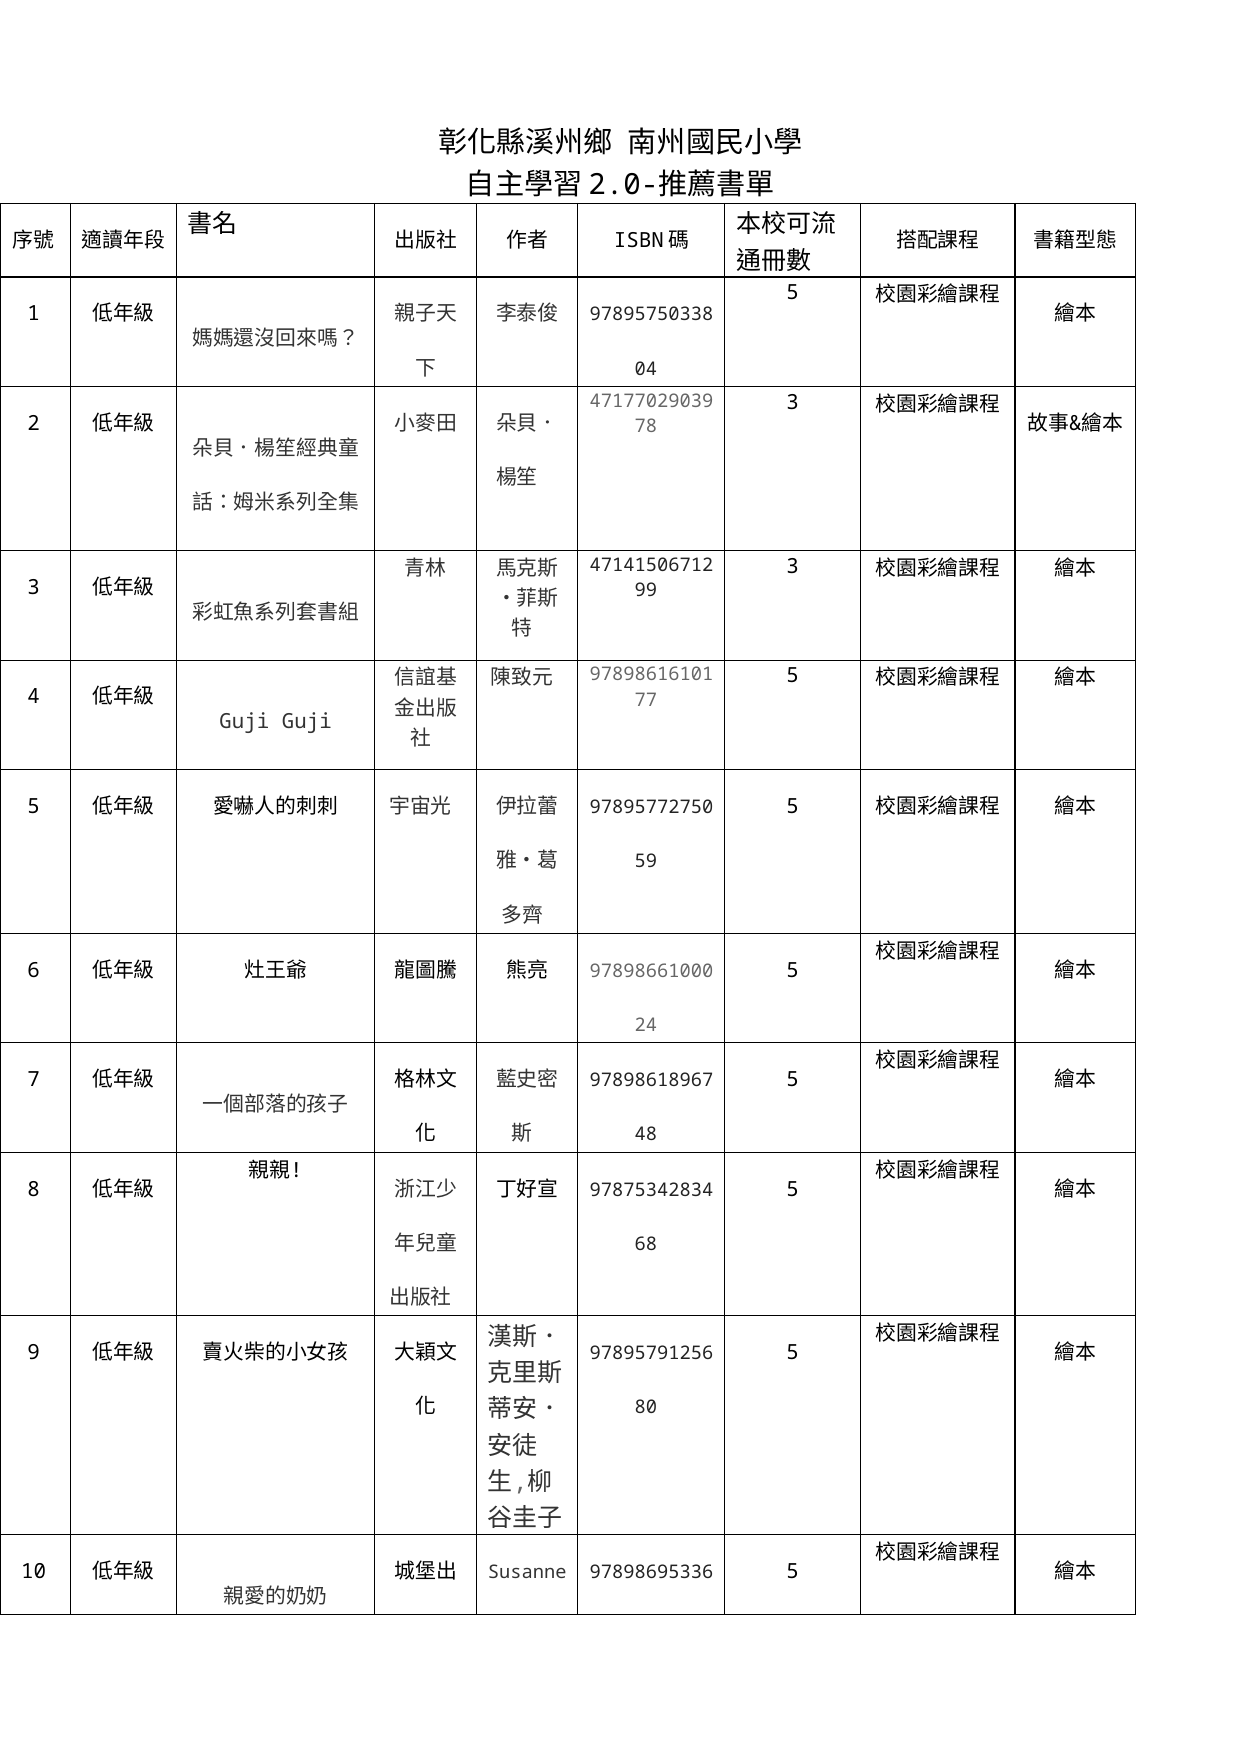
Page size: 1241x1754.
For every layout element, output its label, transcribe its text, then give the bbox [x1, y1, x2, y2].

table_cell 9789861610177 [578, 661, 724, 769]
table_cell 2 [1, 387, 70, 550]
table_cell 漢斯．克里斯蒂安．安徒生,柳谷圭子 [477, 1316, 577, 1534]
table_cell 繪本 [1016, 1043, 1135, 1152]
table_cell 9789861896748 [578, 1043, 724, 1152]
table_cell 低年級 [71, 934, 176, 1042]
table_cell 8 [1, 1153, 70, 1315]
table_header 搭配課程 [861, 204, 1014, 276]
table_header 出版社 [375, 204, 476, 276]
table_cell 校園彩繪課程 [861, 661, 1014, 769]
table_header 作者 [477, 204, 577, 276]
table_cell 9789866100024 [578, 934, 724, 1042]
table_cell 小麥田 [375, 387, 476, 550]
table_cell 5 [725, 1535, 860, 1614]
table_cell 低年級 [71, 1153, 176, 1315]
table_header 本校可流通冊數 [725, 204, 860, 276]
table_cell 9789579125680 [578, 1316, 724, 1534]
table_cell 朵貝．楊笙 [477, 387, 577, 550]
table_cell 馬克斯‧菲斯特 [477, 551, 577, 659]
table_cell 灶王爺 [177, 934, 374, 1042]
table_cell 一個部落的孩子 [177, 1043, 374, 1152]
table_cell 校園彩繪課程 [861, 1153, 1014, 1315]
table_cell 信誼基金出版社 [375, 661, 476, 769]
table_cell 7 [1, 1043, 70, 1152]
table_cell 格林文化 [375, 1043, 476, 1152]
table_cell 親子天下 [375, 278, 476, 386]
table_cell 愛嚇人的刺刺 [177, 770, 374, 933]
table_cell 青林 [375, 551, 476, 659]
table_cell 賣火柴的小女孩 [177, 1316, 374, 1534]
table_cell 5 [725, 1316, 860, 1534]
table_cell 低年級 [71, 1535, 176, 1614]
table_cell 低年級 [71, 278, 176, 386]
table_cell 低年級 [71, 770, 176, 933]
table_cell 繪本 [1016, 1153, 1135, 1315]
table_cell 藍史密斯 [477, 1043, 577, 1152]
table_cell 浙江少年兒童出版社 [375, 1153, 476, 1315]
text 自主學習2.0-推薦書單 [118, 160, 1122, 203]
table_cell 9789575033804 [578, 278, 724, 386]
table_cell 繪本 [1016, 278, 1135, 386]
table_header 書籍型態 [1016, 204, 1135, 276]
table_cell 1 [1, 278, 70, 386]
table_cell 5 [725, 278, 860, 386]
table_cell 5 [725, 770, 860, 933]
table_header 適讀年段 [71, 204, 176, 276]
table_cell 熊亮 [477, 934, 577, 1042]
table_cell 5 [725, 934, 860, 1042]
table_cell 校園彩繪課程 [861, 1043, 1014, 1152]
table_cell 97898695336 [578, 1535, 724, 1614]
table_cell 9789577275059 [578, 770, 724, 933]
table_cell 校園彩繪課程 [861, 1535, 1014, 1614]
table_cell 彩虹魚系列套書組 [177, 551, 374, 659]
table_cell 親親! [177, 1153, 374, 1315]
table_cell 陳致元 [477, 661, 577, 769]
table_cell 低年級 [71, 1316, 176, 1534]
table_cell 校園彩繪課程 [861, 770, 1014, 933]
table_cell 校園彩繪課程 [861, 551, 1014, 659]
table_cell 5 [725, 1043, 860, 1152]
table_cell Susanne [477, 1535, 577, 1614]
table_cell 3 [1, 551, 70, 659]
table_cell 6 [1, 934, 70, 1042]
table_cell 繪本 [1016, 1535, 1135, 1614]
table_cell Guji Guji [177, 661, 374, 769]
table_header 書名 [177, 204, 374, 276]
table_cell 5 [725, 1153, 860, 1315]
table_cell 繪本 [1016, 661, 1135, 769]
table_cell 校園彩繪課程 [861, 934, 1014, 1042]
table_cell 校園彩繪課程 [861, 1316, 1014, 1534]
table_cell 低年級 [71, 661, 176, 769]
table_cell 伊拉蕾雅‧葛多齊 [477, 770, 577, 933]
table_cell 5 [1, 770, 70, 933]
table_cell 繪本 [1016, 934, 1135, 1042]
table_cell 媽媽還沒回來嗎？ [177, 278, 374, 386]
table_cell 4 [1, 661, 70, 769]
table_cell 丁好宣 [477, 1153, 577, 1315]
table_cell 校園彩繪課程 [861, 278, 1014, 386]
table_cell 低年級 [71, 1043, 176, 1152]
table_cell 大穎文化 [375, 1316, 476, 1534]
table_cell 繪本 [1016, 1316, 1135, 1534]
table_cell 低年級 [71, 551, 176, 659]
table_cell 城堡出 [375, 1535, 476, 1614]
table_cell 9787534283468 [578, 1153, 724, 1315]
table_cell 10 [1, 1535, 70, 1614]
table_cell 龍圖騰 [375, 934, 476, 1042]
table_cell 朵貝．楊笙經典童話：姆米系列全集 [177, 387, 374, 550]
table_cell 3 [725, 387, 860, 550]
table_header ISBN碼 [578, 204, 724, 276]
table_cell 繪本 [1016, 770, 1135, 933]
table_cell 繪本 [1016, 551, 1135, 659]
table_cell 5 [725, 661, 860, 769]
table_cell 親愛的奶奶 [177, 1535, 374, 1614]
text 彰化縣溪州鄉 南州國民小學 [118, 118, 1122, 160]
table_header 序號 [1, 204, 70, 276]
table_cell 宇宙光 [375, 770, 476, 933]
table_cell 校園彩繪課程 [861, 387, 1014, 550]
table_cell 4717702903978 [578, 387, 724, 550]
table_cell 低年級 [71, 387, 176, 550]
table_cell 3 [725, 551, 860, 659]
table_cell 4714150671299 [578, 551, 724, 659]
table_cell 9 [1, 1316, 70, 1534]
table_cell 故事&繪本 [1016, 387, 1135, 550]
table_cell 李泰俊 [477, 278, 577, 386]
